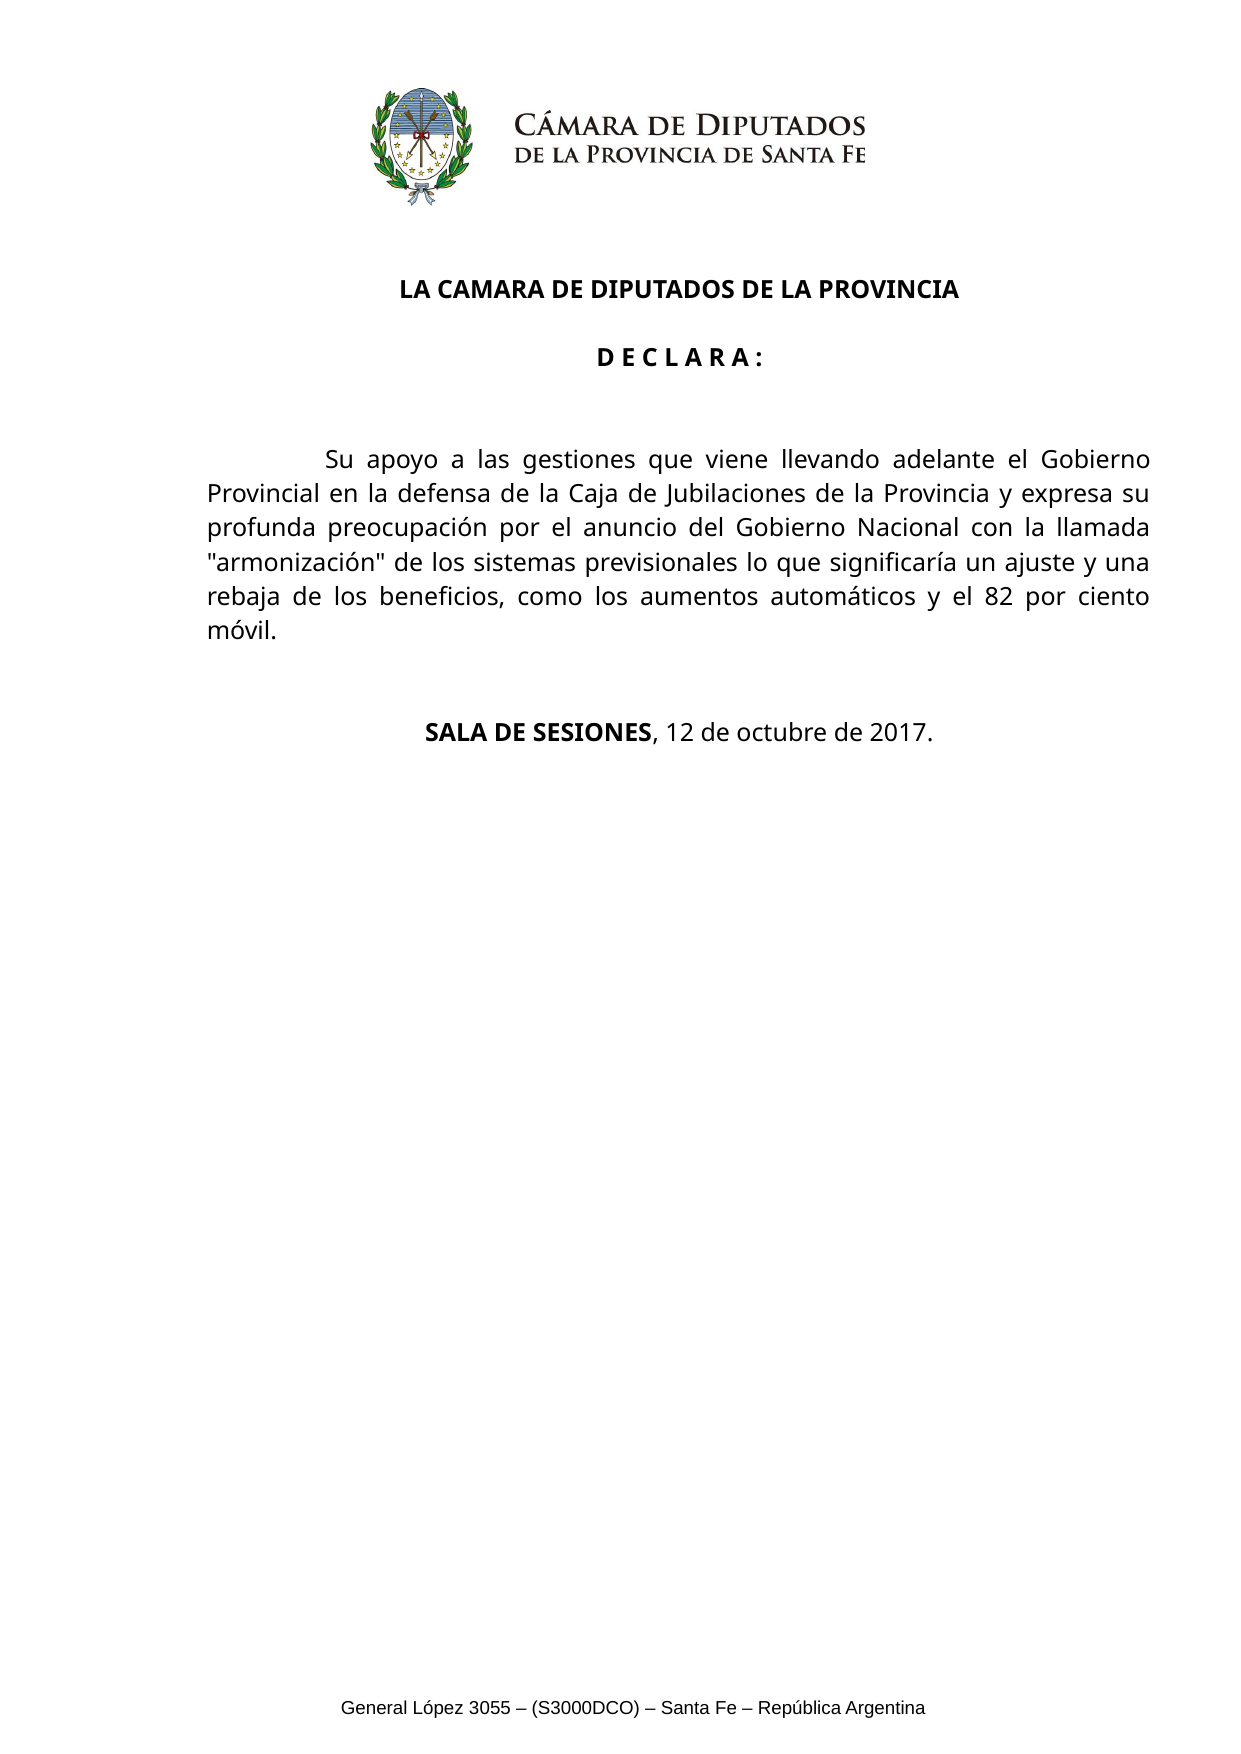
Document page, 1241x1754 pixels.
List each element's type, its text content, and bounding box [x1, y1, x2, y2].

text SALA DE SESIONES, 12 de octubre de 2017. [207, 714, 1152, 748]
picture [370, 88, 866, 210]
text LA CAMARA DE DIPUTADOS DE LA PROVINCIA [207, 272, 1152, 306]
text D E C L A R A : [207, 340, 1152, 374]
text Su apoyo a las gestiones que viene llevando adelante el Gobierno Provincial en la defensa de la Caja de Jubilaciones de la Provincia y expresa su profunda preocupación por el anuncio del Gobierno Nacional con la llamada "armonización" de los sistemas previsionales lo que significaría un ajuste y una rebaja de los beneficios, como los aumentos automáticos y el 82 por ciento móvil. [207, 442, 1152, 646]
